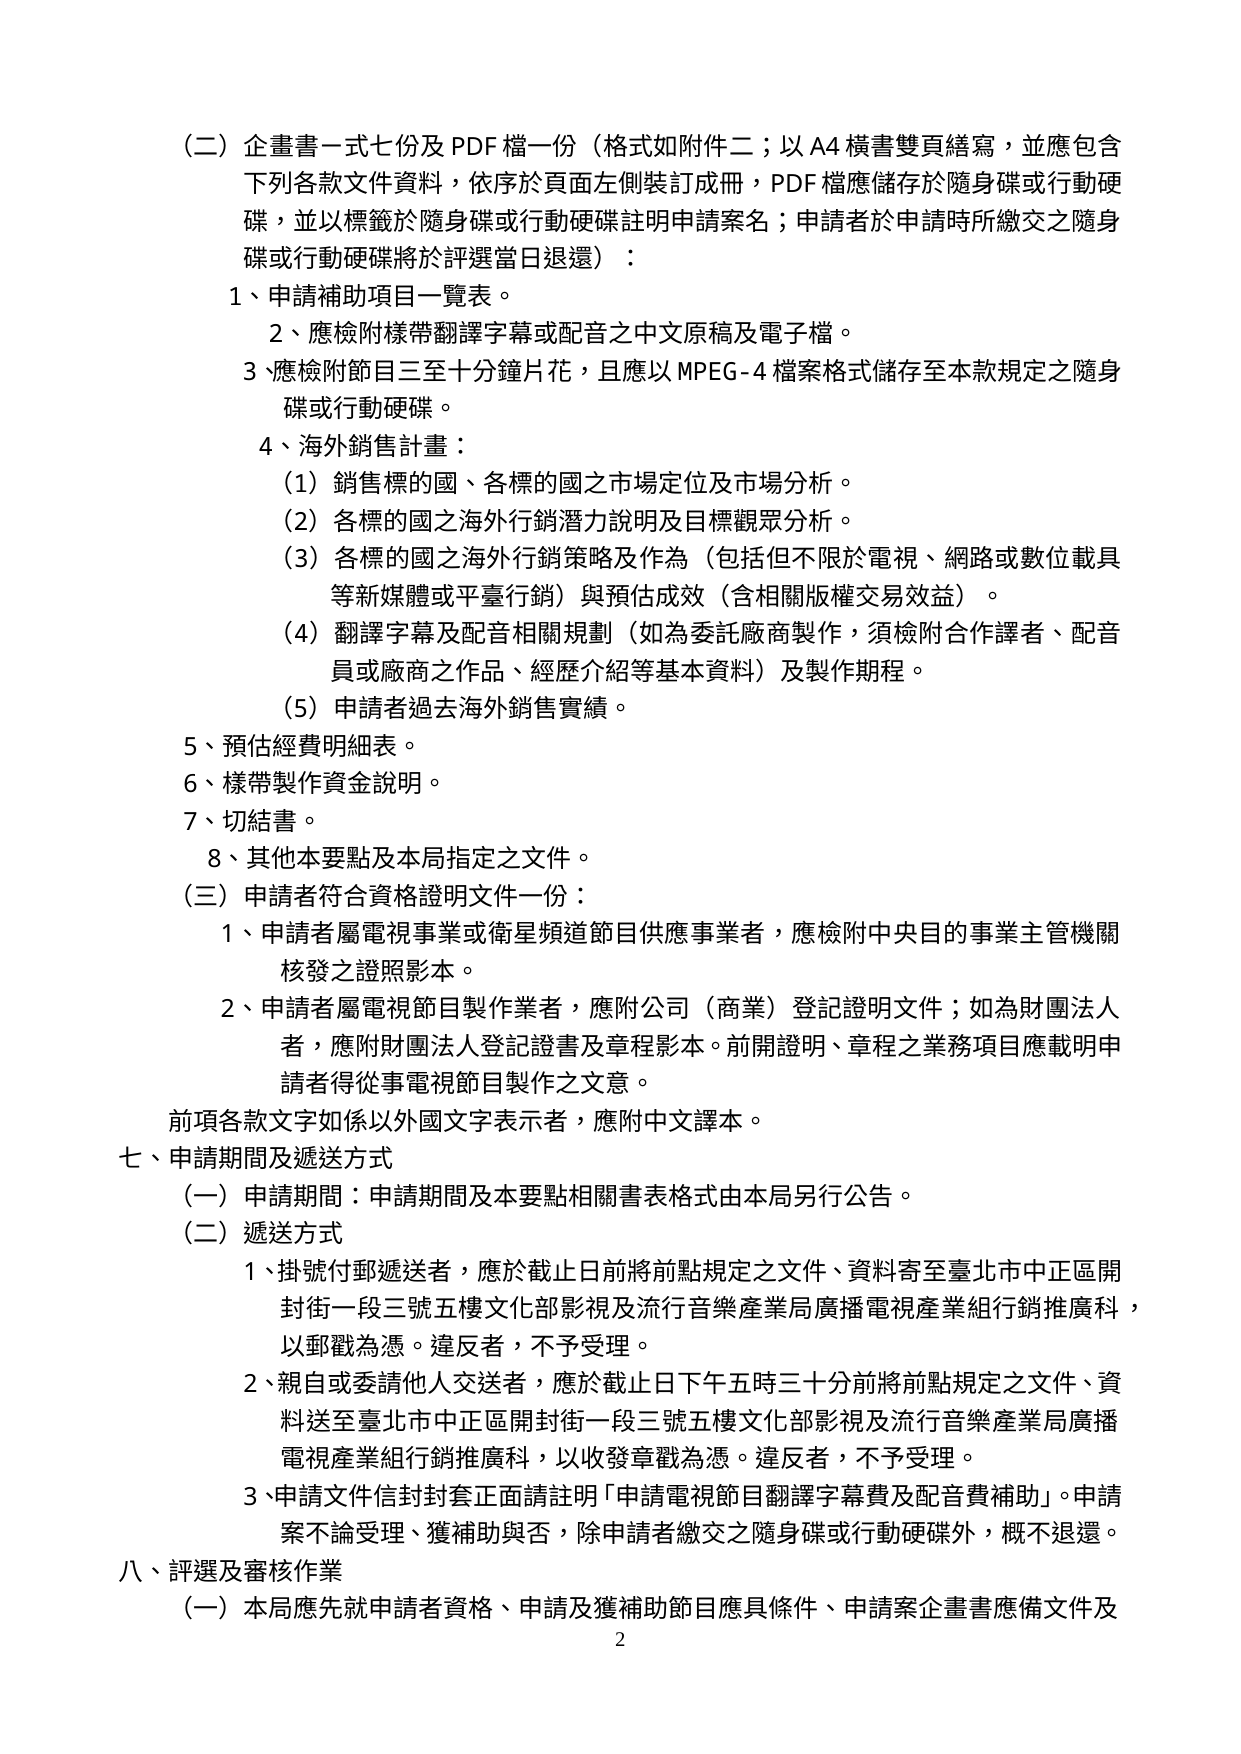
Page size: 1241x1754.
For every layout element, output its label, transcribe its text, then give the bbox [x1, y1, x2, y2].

text （二）遞送方式 [168, 1213, 1122, 1251]
text 1、掛號付郵遞送者，應於截止日前將前點規定之文件、資料寄至臺北市中正區開封街一段三號五樓文化部影視及流行音樂產業局廣播電視產業組行銷推廣科，以郵戳為憑。違反者，不予受理。 [243, 1251, 1122, 1363]
text 3、申請文件信封封套正面請註明「申請電視節目翻譯字幕費及配音費補助」。申請案不論受理、獲補助與否，除申請者繳交之隨身碟或行動硬碟外，概不退還。 [243, 1476, 1122, 1551]
text 4、海外銷售計畫： [168, 426, 1122, 463]
text 6、樣帶製作資金說明。 [118, 763, 1122, 801]
text 7、切結書。 [118, 801, 1122, 838]
text （二）企畫書ㄧ式七份及PDF檔一份（格式如附件二；以A4橫書雙頁繕寫，並應包含下列各款文件資料，依序於頁面左側裝訂成冊，PDF檔應儲存於隨身碟或行動硬碟，並以標籤於隨身碟或行動硬碟註明申請案名；申請者於申請時所繳交之隨身碟或行動硬碟將於評選當日退還）： [168, 126, 1122, 276]
text 2、應檢附樣帶翻譯字幕或配音之中文原稿及電子檔。 [118, 313, 1122, 351]
text （5）申請者過去海外銷售實績。 [268, 688, 1122, 726]
text 2、親自或委請他人交送者，應於截止日下午五時三十分前將前點規定之文件、資料送至臺北市中正區開封街一段三號五樓文化部影視及流行音樂產業局廣播電視產業組行銷推廣科，以收發章戳為憑。違反者，不予受理。 [243, 1363, 1122, 1476]
text 8、其他本要點及本局指定之文件。 [168, 838, 1122, 876]
text 3、應檢附節目三至十分鐘片花，且應以MPEG-4檔案格式儲存至本款規定之隨身碟或行動硬碟。 [242, 351, 1122, 426]
text 八、評選及審核作業 [118, 1551, 1122, 1588]
text （一）本局應先就申請者資格、申請及獲補助節目應具條件、申請案企畫書應備文件及 [168, 1588, 1122, 1626]
text 5、預估經費明細表。 [118, 726, 1122, 763]
text （三）申請者符合資格證明文件一份： [168, 876, 1122, 913]
text （4）翻譯字幕及配音相關規劃（如為委託廠商製作，須檢附合作譯者、配音員或廠商之作品、經歷介紹等基本資料）及製作期程。 [268, 613, 1122, 688]
text 1、申請補助項目一覽表。 [193, 276, 1122, 313]
text 1、申請者屬電視事業或衛星頻道節目供應事業者，應檢附中央目的事業主管機關核發之證照影本。 [193, 913, 1122, 988]
text （1）銷售標的國、各標的國之市場定位及市場分析。 [268, 463, 1122, 501]
text 七、申請期間及遞送方式 [118, 1138, 1122, 1176]
text （3）各標的國之海外行銷策略及作為（包括但不限於電視、網路或數位載具等新媒體或平臺行銷）與預估成效（含相關版權交易效益）。 [268, 538, 1122, 613]
text 前項各款文字如係以外國文字表示者，應附中文譯本。 [168, 1101, 1122, 1138]
text 2、申請者屬電視節目製作業者，應附公司（商業）登記證明文件；如為財團法人者，應附財團法人登記證書及章程影本。前開證明、章程之業務項目應載明申請者得從事電視節目製作之文意。 [193, 988, 1122, 1101]
text （一）申請期間：申請期間及本要點相關書表格式由本局另行公告。 [168, 1176, 1122, 1213]
text （2）各標的國之海外行銷潛力說明及目標觀眾分析。 [268, 501, 1122, 538]
